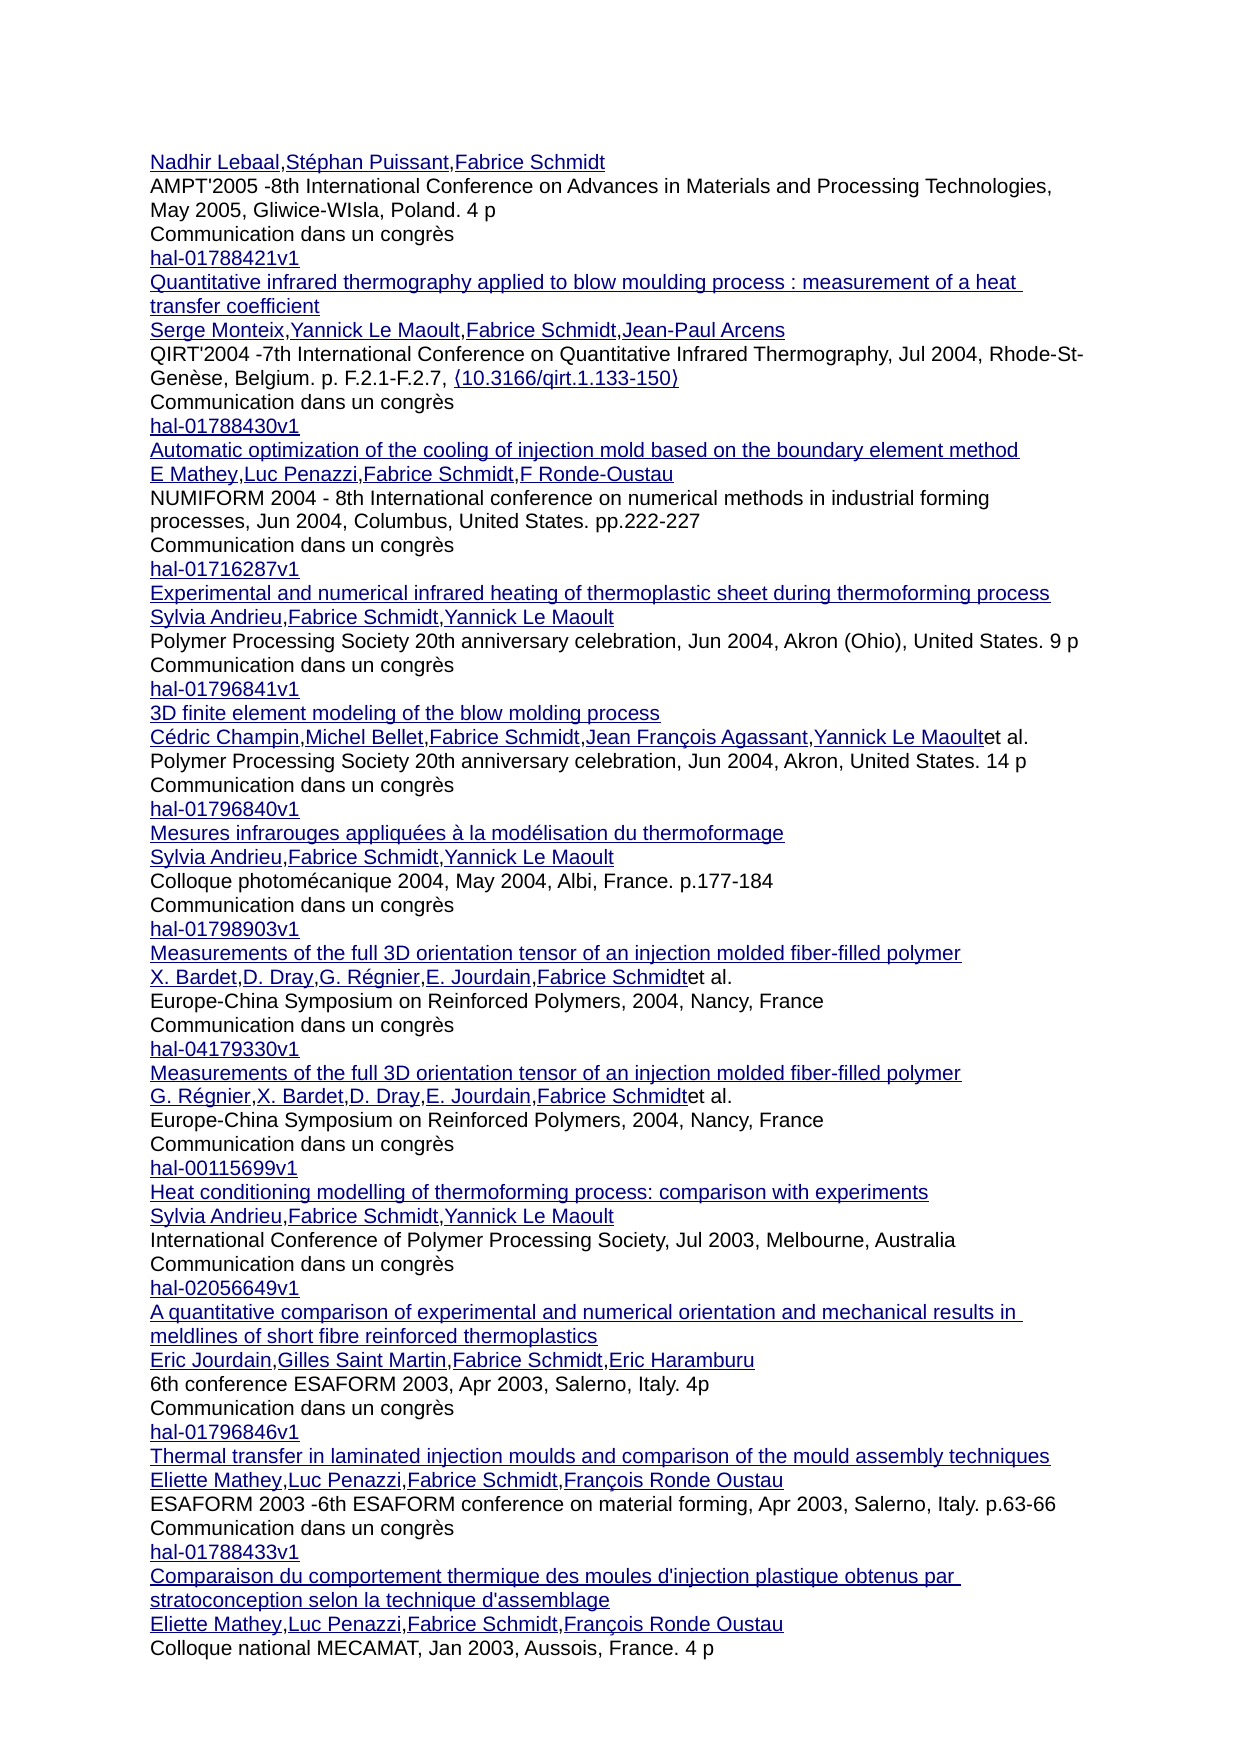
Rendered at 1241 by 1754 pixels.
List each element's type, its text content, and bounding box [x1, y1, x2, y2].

table_cell 3D finite element modeling of the blow molding process Cédric Champin,Michel Bellet,Fabrice Schmidt,Jean François Agassant,Yannick Le Maoultet al. Polymer Processing Society 20th anniversary celebration, Jun 2004, Akron, United States. 14 p Communication dans un congrès hal-01796840v1 [150, 701, 1090, 821]
table_cell Heat conditioning modelling of thermoforming process: comparison with experiments Sylvia Andrieu,Fabrice Schmidt,Yannick Le Maoult International Conference of Polymer Processing Society, Jul 2003, Melbourne, Australia Communication dans un congrès hal-02056649v1 [150, 1180, 1090, 1300]
table_cell Automatic optimization of the cooling of injection mold based on the boundary element method E Mathey,Luc Penazzi,Fabrice Schmidt,F Ronde-Oustau NUMIFORM 2004 - 8th International conference on numerical methods in industrial forming processes, Jun 2004, Columbus, United States. pp.222-227 Communication dans un congrès hal-01716287v1 [150, 438, 1090, 581]
table_cell A quantitative comparison of experimental and numerical orientation and mechanical results in meldlines of short fibre reinforced thermoplastics Eric Jourdain,Gilles Saint Martin,Fabrice Schmidt,Eric Haramburu 6th conference ESAFORM 2003, Apr 2003, Salerno, Italy. 4p Communication dans un congrès hal-01796846v1 [150, 1300, 1090, 1444]
table_cell Thermal transfer in laminated injection moulds and comparison of the mould assembly techniques Eliette Mathey,Luc Penazzi,Fabrice Schmidt,François Ronde Oustau ESAFORM 2003 -6th ESAFORM conference on material forming, Apr 2003, Salerno, Italy. p.63-66 Communication dans un congrès hal-01788433v1 [150, 1444, 1090, 1563]
table_cell Comparaison du comportement thermique des moules d'injection plastique obtenus par stratoconception selon la technique d'assemblage Eliette Mathey,Luc Penazzi,Fabrice Schmidt,François Ronde Oustau Colloque national MECAMAT, Jan 2003, Aussois, France. 4 p [150, 1564, 1090, 1659]
table_cell Mesures infrarouges appliquées à la modélisation du thermoformage Sylvia Andrieu,Fabrice Schmidt,Yannick Le Maoult Colloque photomécanique 2004, May 2004, Albi, France. p.177-184 Communication dans un congrès hal-01798903v1 [150, 821, 1090, 941]
table_cell Experimental and numerical infrared heating of thermoplastic sheet during thermoforming process Sylvia Andrieu,Fabrice Schmidt,Yannick Le Maoult Polymer Processing Society 20th anniversary celebration, Jun 2004, Akron (Ohio), United States. 9 p Communication dans un congrès hal-01796841v1 [150, 581, 1090, 701]
table_cell Measurements of the full 3D orientation tensor of an injection molded fiber-filled polymer G. Régnier,X. Bardet,D. Dray,E. Jourdain,Fabrice Schmidtet al. Europe-China Symposium on Reinforced Polymers, 2004, Nancy, France Communication dans un congrès hal-00115699v1 [150, 1060, 1090, 1180]
table_cell Quantitative infrared thermography applied to blow moulding process : measurement of a heat transfer coefficient Serge Monteix,Yannick Le Maoult,Fabrice Schmidt,Jean-Paul Arcens QIRT'2004 -7th International Conference on Quantitative Infrared Thermography, Jul 2004, Rhode-St-Genèse, Belgium. p. F.2.1-F.2.7, ⟨10.3166/qirt.1.133-150⟩ Communication dans un congrès hal-01788430v1 [150, 270, 1090, 437]
table_cell Measurements of the full 3D orientation tensor of an injection molded fiber-filled polymer X. Bardet,D. Dray,G. Régnier,E. Jourdain,Fabrice Schmidtet al. Europe-China Symposium on Reinforced Polymers, 2004, Nancy, France Communication dans un congrès hal-04179330v1 [150, 941, 1090, 1060]
table_cell Nadhir Lebaal,Stéphan Puissant,Fabrice Schmidt AMPT'2005 -8th International Conference on Advances in Materials and Processing Technologies, May 2005, Gliwice-WIsla, Poland. 4 p Communication dans un congrès hal-01788421v1 [150, 150, 1090, 270]
